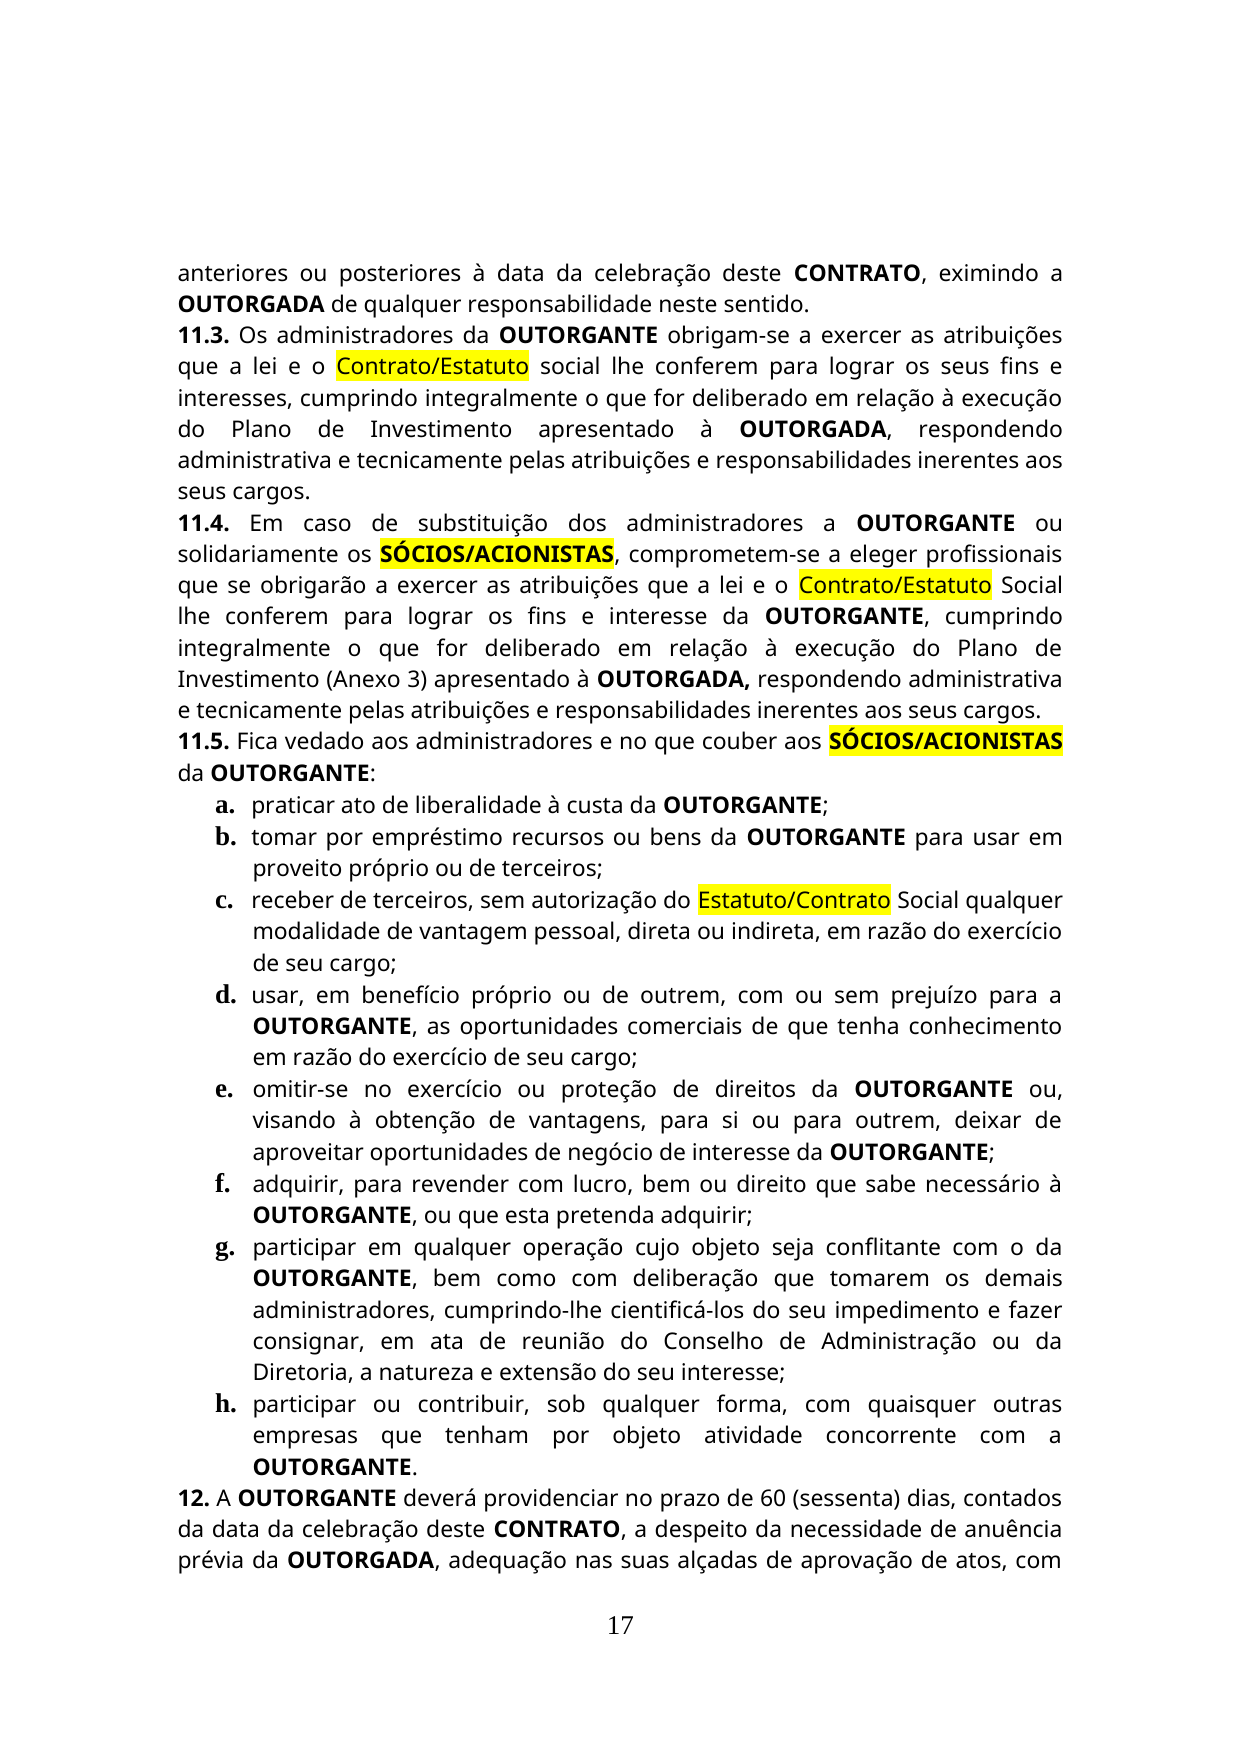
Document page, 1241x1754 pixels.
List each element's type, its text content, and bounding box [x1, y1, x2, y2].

list adquirir, para revender com lucro, bem ou direito que sabe necessário à OUTORGANTE, ou que esta pretenda adquirir; [215, 1167, 1063, 1230]
list receber de terceiros, sem autorização do Estatuto/Contrato Social qualquer modalidade de vantagem pessoal, direta ou indireta, em razão do exercício de seu cargo; [215, 883, 1063, 978]
list 12. A OUTORGANTE deverá providenciar no prazo de 60 (sessenta) dias, contados da data da celebração deste CONTRATO, a despeito da necessidade de anuência prévia da OUTORGADA, adequação nas suas alçadas de aprovação de atos, com [177, 1482, 1063, 1576]
list praticar ato de liberalidade à custa da OUTORGANTE; [215, 788, 1063, 820]
list participar em qualquer operação cujo objeto seja conflitante com o da OUTORGANTE, bem como com deliberação que tomarem os demais administradores, cumprindo-lhe cientificá-los do seu impedimento e fazer consignar, em ata de reunião do Conselho de Administração ou da Diretoria, a natureza e extensão do seu interesse; [215, 1230, 1063, 1387]
list anteriores ou posteriores à data da celebração deste CONTRATO, eximindo a OUTORGADA de qualquer responsabilidade neste sentido. [177, 256, 1063, 319]
list participar ou contribuir, sob qualquer forma, com quaisquer outras empresas que tenham por objeto atividade concorrente com a OUTORGANTE. [215, 1387, 1063, 1482]
list omitir-se no exercício ou proteção de direitos da OUTORGANTE ou, visando à obtenção de vantagens, para si ou para outrem, deixar de aproveitar oportunidades de negócio de interesse da OUTORGANTE; [215, 1072, 1063, 1167]
list usar, em benefício próprio ou de outrem, com ou sem prejuízo para a OUTORGANTE, as oportunidades comerciais de que tenha conhecimento em razão do exercício de seu cargo; [215, 978, 1063, 1072]
list 11.4. Em caso de substituição dos administradores a OUTORGANTE ou solidariamente os SÓCIOS/ACIONISTAS, comprometem-se a eleger profissionais que se obrigarão a exercer as atribuições que a lei e o Contrato/Estatuto Social lhe conferem para lograr os fins e interesse da OUTORGANTE, cumprindo integralmente o que for deliberado em relação à execução do Plano de Investimento (Anexo 3) apresentado à OUTORGADA, respondendo administrativa e tecnicamente pelas atribuições e responsabilidades inerentes aos seus cargos. [177, 506, 1063, 725]
list tomar por empréstimo recursos ou bens da OUTORGANTE para usar em proveito próprio ou de terceiros; [215, 820, 1063, 883]
text 11.5. Fica vedado aos administradores e no que couber aos SÓCIOS/ACIONISTAS da OUTORGANTE: [177, 725, 1063, 788]
list 11.3. Os administradores da OUTORGANTE obrigam-se a exercer as atribuições que a lei e o Contrato/Estatuto social lhe conferem para lograr os seus fins e interesses, cumprindo integralmente o que for deliberado em relação à execução do Plano de Investimento apresentado à OUTORGADA, respondendo administrativa e tecnicamente pelas atribuições e responsabilidades inerentes aos seus cargos. [177, 319, 1063, 506]
